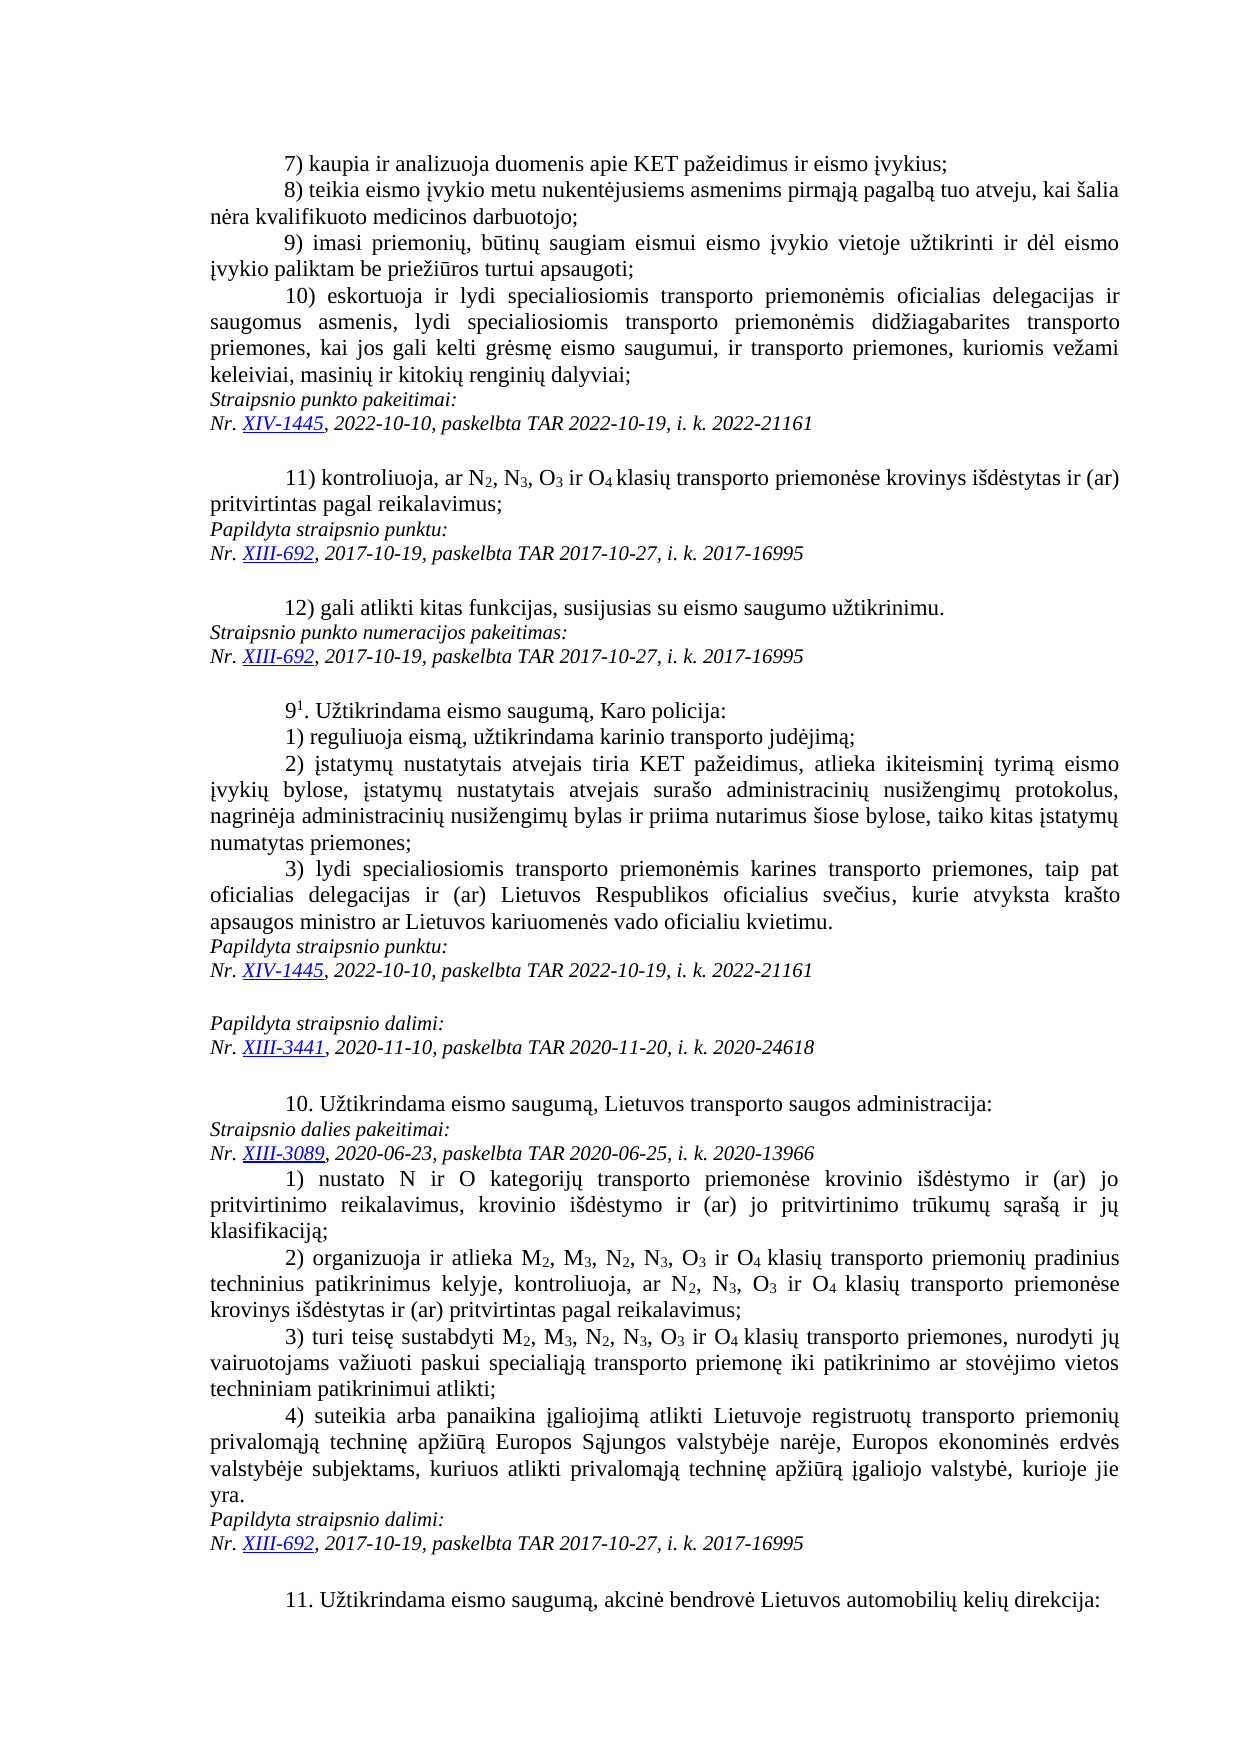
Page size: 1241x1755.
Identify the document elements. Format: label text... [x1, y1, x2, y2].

text 3) lydi specialiosiomis transporto priemonėmis karines transporto priemones, taip pat oficialias delegacijas ir (ar) Lietuvos Respublikos oficialius svečius, kurie atvyksta krašto apsaugos ministro ar Lietuvos kariuomenės vado oficialiu kvietimu. [210, 855, 1120, 934]
text 10) eskortuoja ir lydi specialiosiomis transporto priemonėmis oficialias delegacijas ir saugomus asmenis, lydi specialiosiomis transporto priemonėmis didžiagabarites transporto priemones, kai jos gali kelti grėsmę eismo saugumui, ir transporto priemones, kuriomis vežami keleiviai, masinių ir kitokių renginių dalyviai; [210, 282, 1120, 387]
text 2) įstatymų nustatytais atvejais tiria KET pažeidimus, atlieka ikiteisminį tyrimą eismo įvykių bylose, įstatymų nustatytais atvejais surašo administracinių nusižengimų protokolus, nagrinėja administracinių nusižengimų bylas ir priima nutarimus šiose bylose, taiko kitas įstatymų numatytas priemones; [210, 749, 1120, 855]
text 11. Užtikrindama eismo saugumą, akcinė bendrovė Lietuvos automobilių kelių direkcija: [210, 1584, 1120, 1613]
text 7) kaupia ir analizuoja duomenis apie KET pažeidimus ir eismo įvykius; [210, 150, 1120, 176]
text 9) imasi priemonių, būtinų saugiam eismui eismo įvykio vietoje užtikrinti ir dėl eismo įvykio paliktam be priežiūros turtui apsaugoti; [210, 229, 1120, 282]
text Nr. XIV-1445, 2022-10-10, paskelbta TAR 2022-10-19, i. k. 2022-21161 [210, 411, 1120, 435]
text 1) nustato N ir O kategorijų transporto priemonėse krovinio išdėstymo ir (ar) jo pritvirtinimo reikalavimus, krovinio išdėstymo ir (ar) jo pritvirtinimo trūkumų sąrašą ir jų klasifikaciją; [210, 1165, 1120, 1244]
text Straipsnio dalies pakeitimai: [210, 1117, 1120, 1141]
text Nr. XIII-692, 2017-10-19, paskelbta TAR 2017-10-27, i. k. 2017-16995 [210, 644, 1120, 668]
text 2) organizuoja ir atlieka M2, M3, N2, N3, O3 ir O4 klasių transporto priemonių pradinius techninius patikrinimus kelyje, kontroliuoja, ar N2, N3, O3 ir O4 klasių transporto priemonėse krovinys išdėstytas ir (ar) pritvirtintas pagal reikalavimus; [210, 1244, 1120, 1323]
text Papildyta straipsnio dalimi: [210, 1507, 1120, 1531]
text Nr. XIII-692, 2017-10-19, paskelbta TAR 2017-10-27, i. k. 2017-16995 [210, 541, 1120, 565]
text 1) reguliuoja eismą, užtikrindama karinio transporto judėjimą; [210, 723, 1120, 749]
text Papildyta straipsnio punktu: [210, 517, 1120, 541]
text 11) kontroliuoja, ar N2, N3, O3 ir O4 klasių transporto priemonėse krovinys išdėstytas ir (ar) pritvirtintas pagal reikalavimus; [210, 464, 1120, 517]
text Straipsnio punkto numeracijos pakeitimas: [210, 620, 1120, 644]
text 4) suteikia arba panaikina įgaliojimą atlikti Lietuvoje registruotų transporto priemonių privalomąją techninę apžiūrą Europos Sąjungos valstybėje narėje, Europos ekonominės erdvės valstybėje subjektams, kuriuos atlikti privalomąją techninę apžiūrą įgaliojo valstybė, kurioje jie yra. [210, 1402, 1120, 1507]
text 12) gali atlikti kitas funkcijas, susijusias su eismo saugumo užtikrinimu. [210, 594, 1120, 620]
text Nr. XIII-692, 2017-10-19, paskelbta TAR 2017-10-27, i. k. 2017-16995 [210, 1531, 1120, 1555]
text Nr. XIII-3089, 2020-06-23, paskelbta TAR 2020-06-25, i. k. 2020-13966 [210, 1141, 1120, 1165]
text 8) teikia eismo įvykio metu nukentėjusiems asmenims pirmąją pagalbą tuo atveju, kai šalia nėra kvalifikuoto medicinos darbuotojo; [210, 176, 1120, 229]
text Papildyta straipsnio punktu: [210, 934, 1120, 958]
text Nr. XIV-1445, 2022-10-10, paskelbta TAR 2022-10-19, i. k. 2022-21161 [210, 958, 1120, 982]
text Papildyta straipsnio dalimi: [210, 1011, 1120, 1035]
text 10. Užtikrindama eismo saugumą, Lietuvos transporto saugos administracija: [210, 1088, 1120, 1117]
text Nr. XIII-3441, 2020-11-10, paskelbta TAR 2020-11-20, i. k. 2020-24618 [210, 1035, 1120, 1059]
text Straipsnio punkto pakeitimai: [210, 387, 1120, 411]
text 91. Užtikrindama eismo saugumą, Karo policija: [210, 697, 1120, 723]
text 3) turi teisę sustabdyti M2, M3, N2, N3, O3 ir O4 klasių transporto priemones, nurodyti jų vairuotojams važiuoti paskui specialiąją transporto priemonę iki patikrinimo ar stovėjimo vietos techniniam patikrinimui atlikti; [210, 1323, 1120, 1402]
